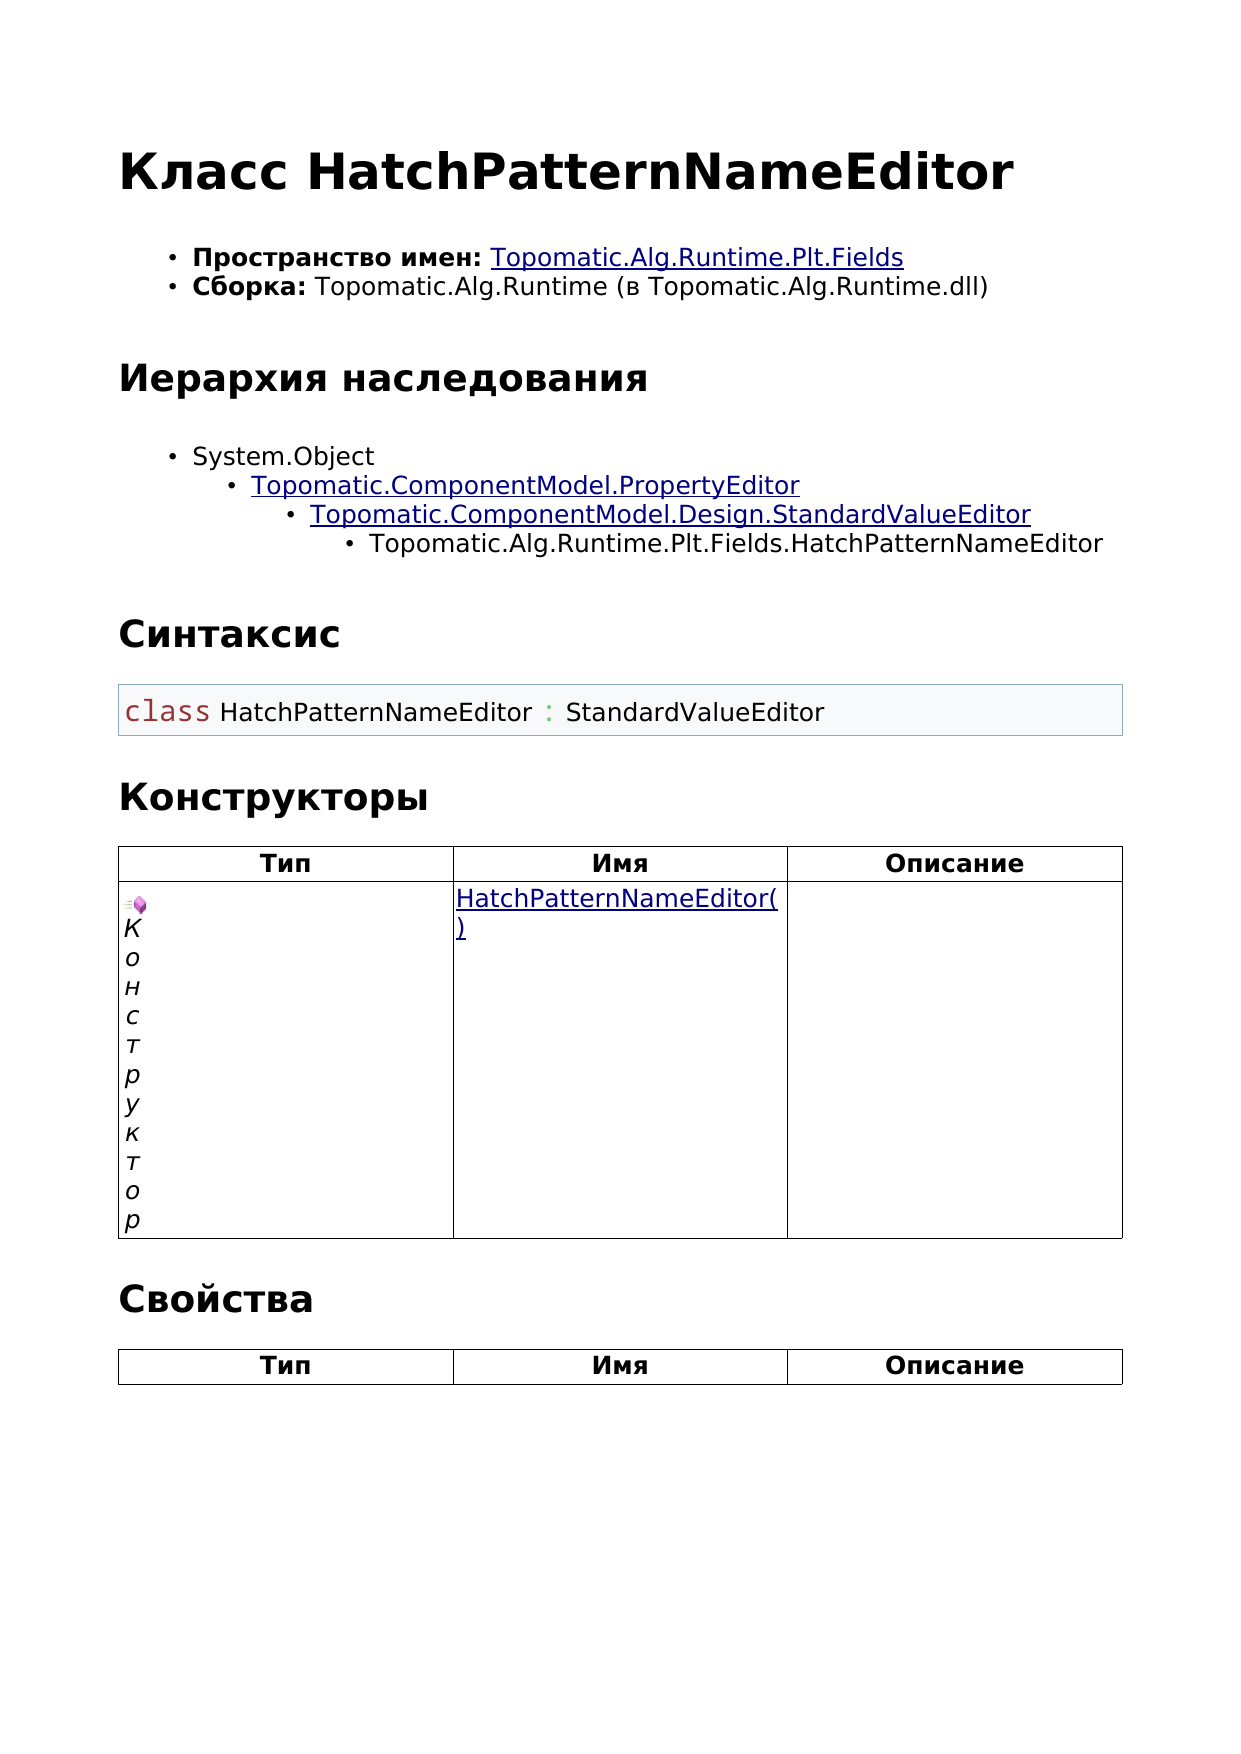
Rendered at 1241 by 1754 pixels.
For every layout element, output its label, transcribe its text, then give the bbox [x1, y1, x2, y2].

table_header Тип [119, 847, 453, 881]
list System.Object [177, 442, 1122, 471]
table_cell [119, 882, 453, 1238]
list Topomatic.ComponentModel.PropertyEditor [236, 471, 1122, 500]
table_header class HatchPatternNameEditor : StandardValueEditor [119, 685, 1122, 735]
table_header Тип [119, 1350, 453, 1384]
subtitle Свойства [118, 1278, 1122, 1321]
list Topomatic.Alg.Runtime.Plt.Fields.HatchPatternNameEditor [354, 529, 1122, 558]
subtitle Класс HatchPatternNameEditor [118, 143, 1122, 201]
table_header Описание [788, 847, 1122, 881]
list Пространство имен: Topomatic.Alg.Runtime.Plt.Fields [177, 243, 1122, 272]
table_header Описание [788, 1350, 1122, 1384]
table_header Имя [454, 847, 787, 881]
list Сборка: Topomatic.Alg.Runtime (в Topomatic.Alg.Runtime.dll) [177, 272, 1122, 302]
table_cell [788, 882, 1122, 1238]
subtitle Синтаксис [118, 613, 1122, 657]
list Topomatic.ComponentModel.Design.StandardValueEditor [295, 500, 1122, 529]
subtitle Конструкторы [118, 775, 1122, 819]
picture [121, 896, 147, 914]
table_header Имя [454, 1350, 787, 1384]
subtitle Иерархия наследования [118, 356, 1122, 400]
table_cell HatchPatternNameEditor() [454, 882, 787, 1238]
